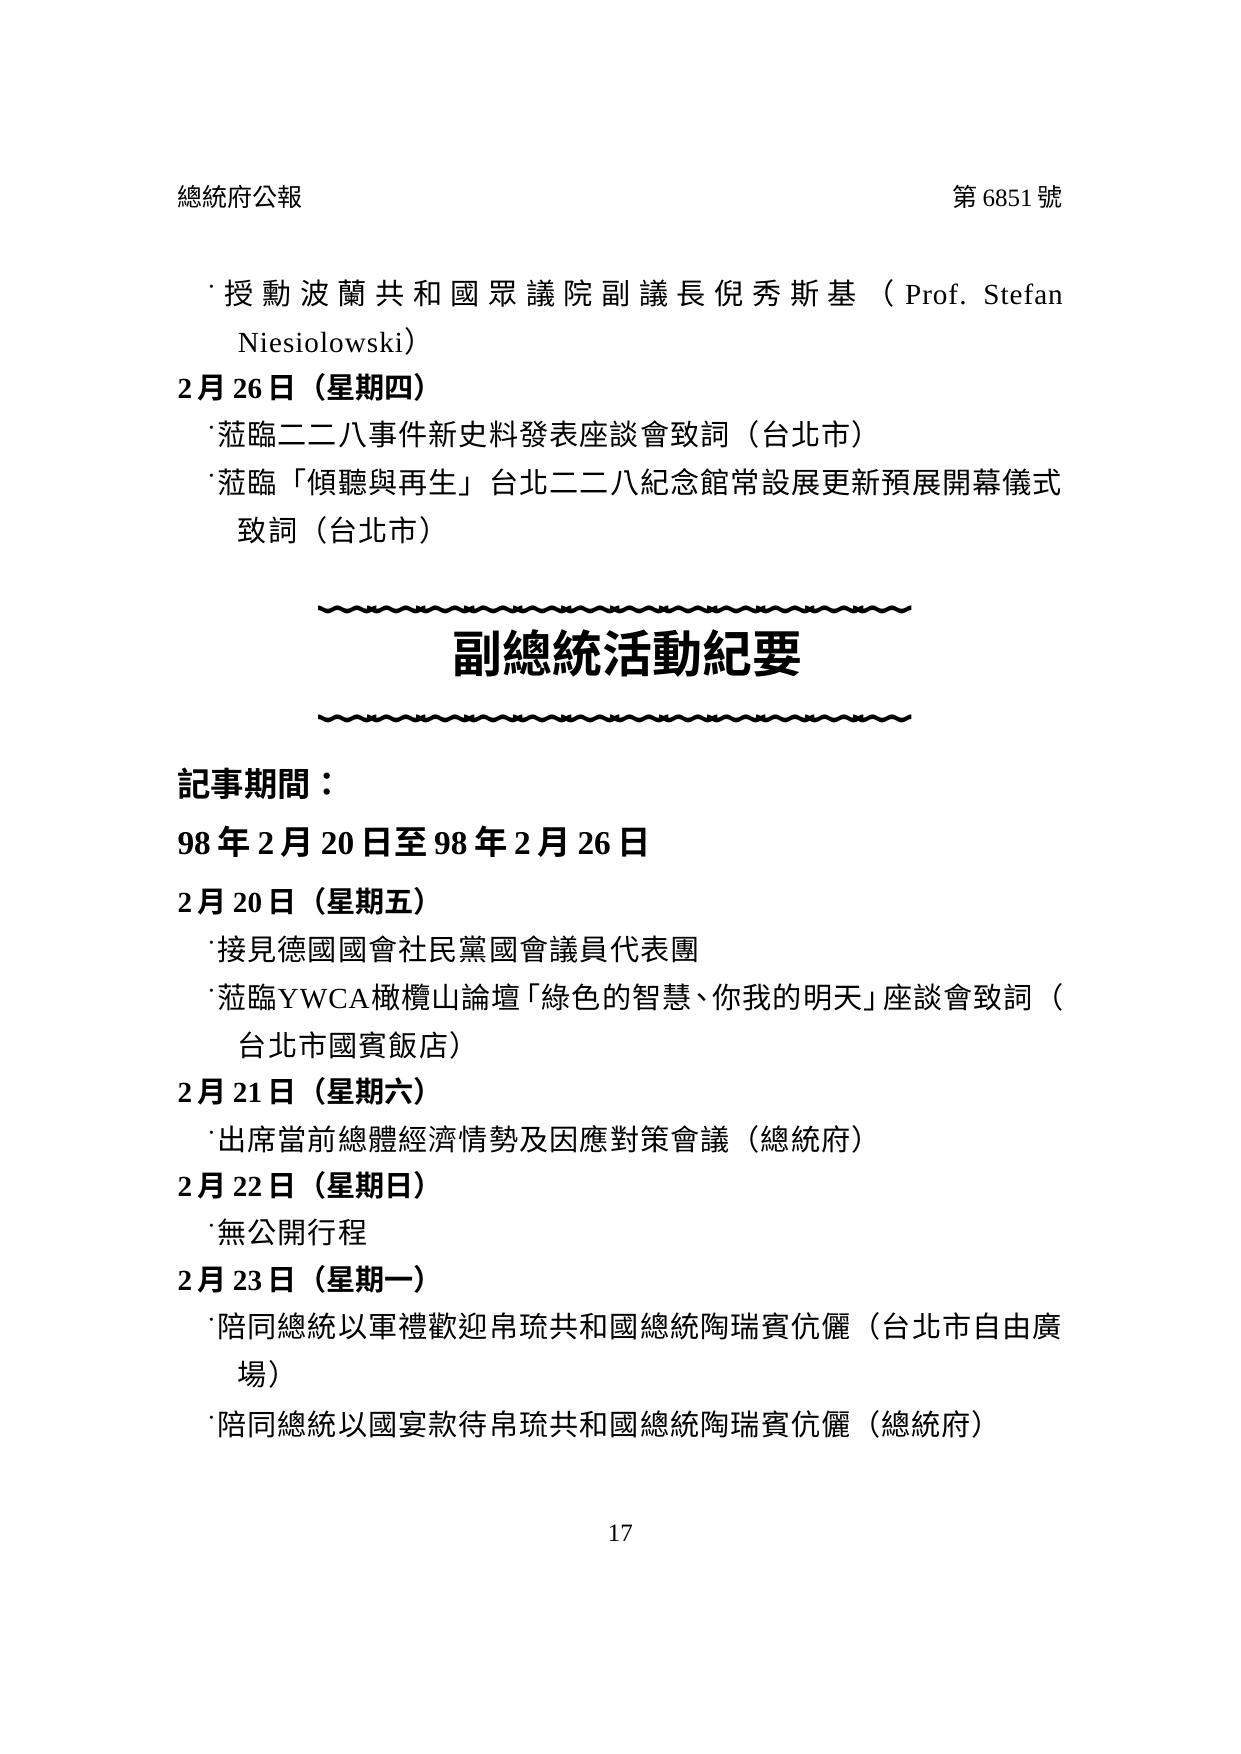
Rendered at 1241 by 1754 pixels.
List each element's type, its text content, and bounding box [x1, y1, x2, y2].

text ˙無公開行程 [206, 1205, 1063, 1253]
text ˙陪同總統以國宴款待帛琉共和國總統陶瑞賓伉儷（總統府） [206, 1395, 1063, 1445]
text ˙授勳波蘭共和國眾議院副議長倪秀斯基（Prof. Stefan Niesiolowski） [206, 266, 1063, 362]
text ˙接見德國國會社民黨國會議員代表團 [206, 922, 1063, 970]
text ﹏﹏﹏﹏﹏﹏﹏﹏﹏﹏﹏﹏ [177, 697, 1063, 722]
text 副總統活動紀要 [192, 626, 1063, 684]
text 2月20日（星期五） [177, 876, 1063, 922]
text 2月23日（星期一） [177, 1253, 1063, 1299]
text ˙蒞臨二二八事件新史料發表座談會致詞（台北市） [206, 407, 1063, 455]
text 2月26日（星期四） [177, 362, 1063, 407]
text ﹏﹏﹏﹏﹏﹏﹏﹏﹏﹏﹏﹏ [177, 589, 1063, 614]
text 2月22日（星期日） [177, 1159, 1063, 1205]
text 98年2月20日至98年2月26日 [177, 818, 1063, 864]
text ˙陪同總統以軍禮歡迎帛琉共和國總統陶瑞賓伉儷（台北市自由廣場） [206, 1299, 1063, 1395]
text 2月21日（星期六） [177, 1066, 1063, 1112]
text ˙蒞臨YWCA橄欖山論壇「綠色的智慧、你我的明天」座談會致詞（台北市國賓飯店） [206, 970, 1063, 1066]
text ˙出席當前總體經濟情勢及因應對策會議（總統府） [206, 1112, 1063, 1159]
text 記事期間： [177, 759, 1063, 805]
text ˙蒞臨「傾聽與再生」台北二二八紀念館常設展更新預展開幕儀式致詞（台北市） [206, 455, 1063, 551]
